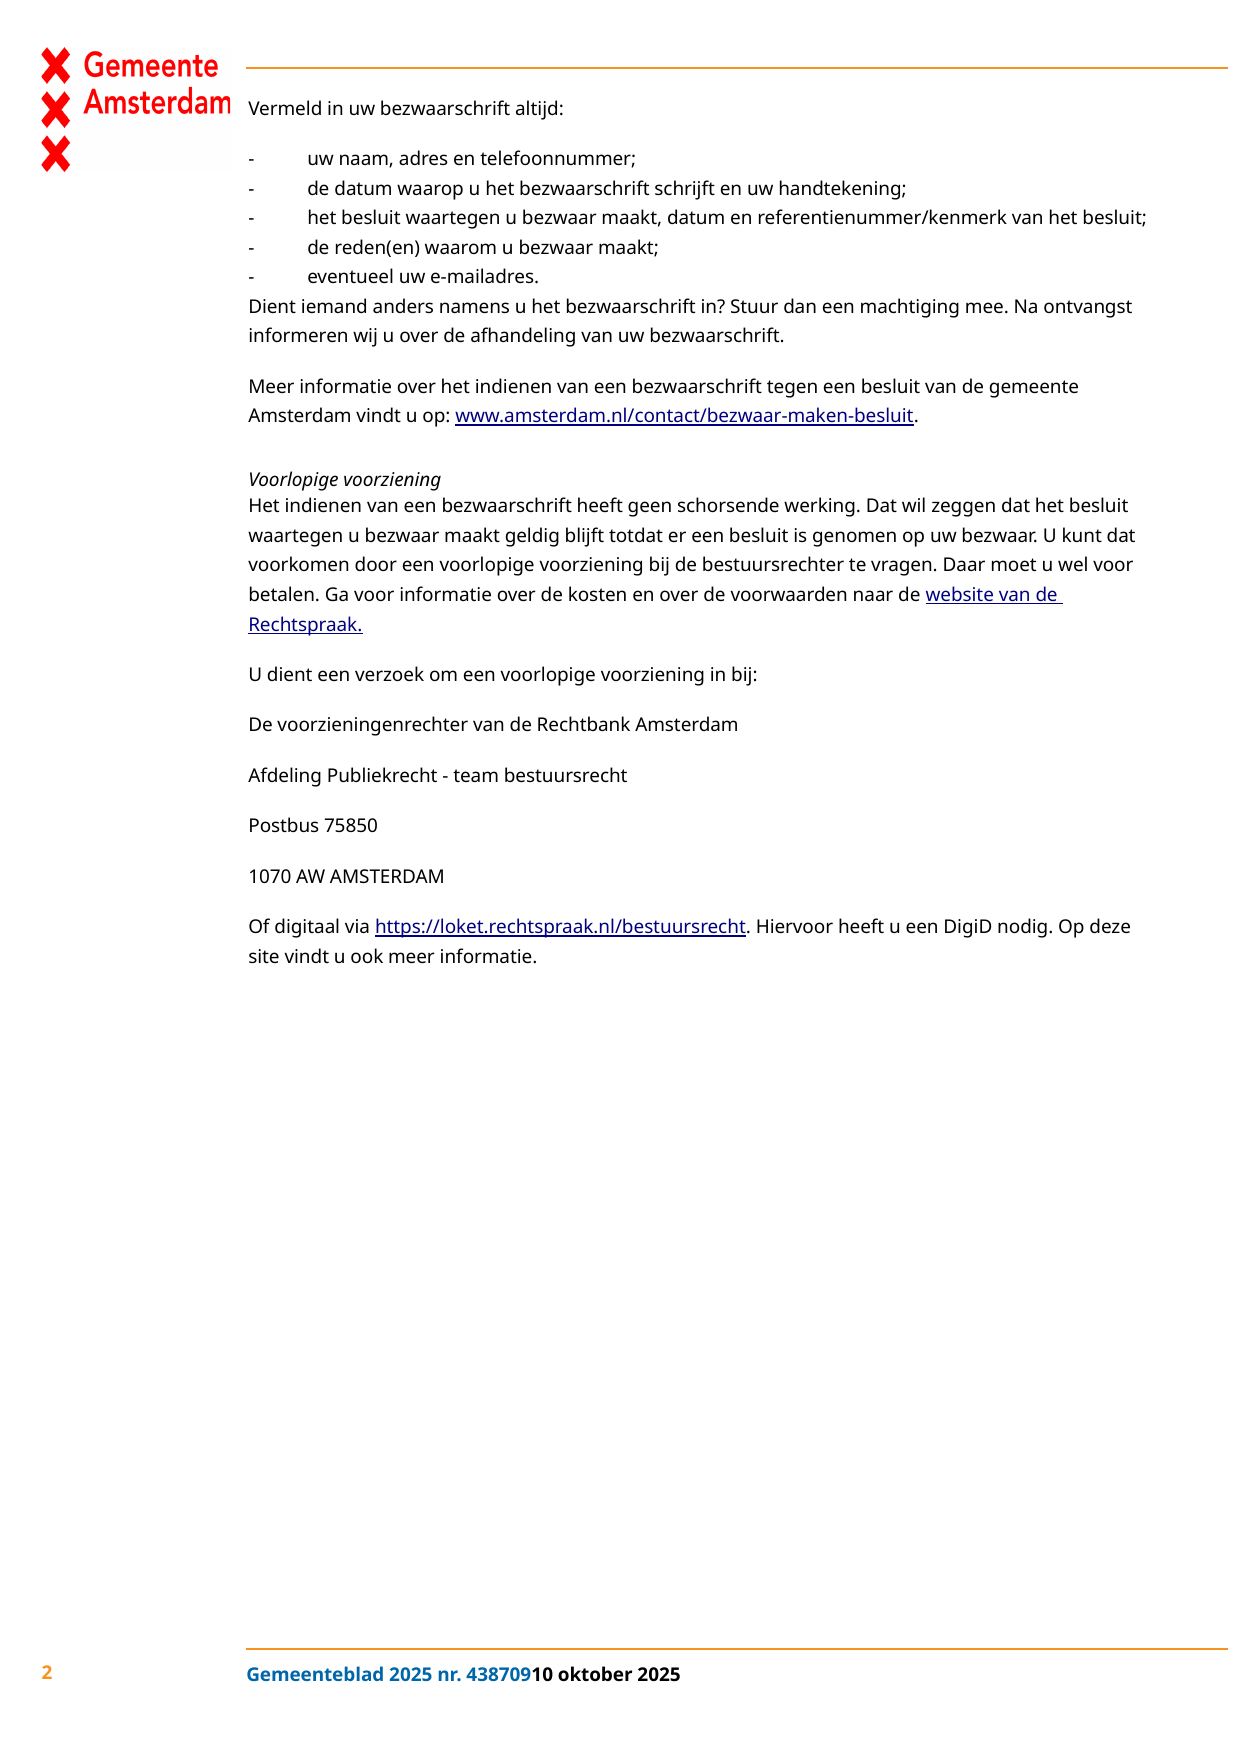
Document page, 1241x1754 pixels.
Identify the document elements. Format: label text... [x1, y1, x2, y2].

list de reden(en) waarom u bezwaar maakt; [248, 234, 1152, 260]
text Meer informatie over het indienen van een bezwaarschrift tegen een besluit van de gemeente Amsterdam vindt u op: www.amsterdam.nl/contact/bezwaar-maken-besluit. [248, 373, 1152, 428]
list het besluit waartegen u bezwaar maakt, datum en referentienummer/kenmerk van het besluit; [248, 204, 1152, 230]
list eventueel uw e-mailadres. [248, 263, 1152, 289]
text Het indienen van een bezwaarschrift heeft geen schorsende werking. Dat wil zeggen dat het besluit waartegen u bezwaar maakt geldig blijft totdat er een besluit is genomen op uw bezwaar. U kunt dat voorkomen door een voorlopige voorziening bij de bestuursrechter te vragen. Daar moet u wel voor betalen. Ga voor informatie over de kosten en over de voorwaarden naar de website van de Rechtspraak. [248, 492, 1152, 636]
picture [41, 47, 231, 172]
list de datum waarop u het bezwaarschrift schrijft en uw handtekening; [248, 175, 1152, 201]
text Voorlopige voorziening [248, 467, 1152, 492]
text 1070 AW AMSTERDAM [248, 863, 1152, 888]
text De voorzieningenrechter van de Rechtbank Amsterdam [248, 712, 1152, 737]
text Vermeld in uw bezwaarschrift altijd: [248, 95, 1152, 121]
text Of digitaal via https://loket.rechtspraak.nl/bestuursrecht. Hiervoor heeft u een DigiD nodig. Op deze site vindt u ook meer informatie. [248, 913, 1152, 968]
text U dient een verzoek om een voorlopige voorziening in bij: [248, 661, 1152, 687]
list uw naam, adres en telefoonnummer; [248, 145, 1152, 171]
text Postbus 75850 [248, 812, 1152, 838]
text Afdeling Publiekrecht - team bestuursrecht [248, 762, 1152, 788]
text Dient iemand anders namens u het bezwaarschrift in? Stuur dan een machtiging mee. Na ontvangst informeren wij u over de afhandeling van uw bezwaarschrift. [248, 293, 1152, 348]
